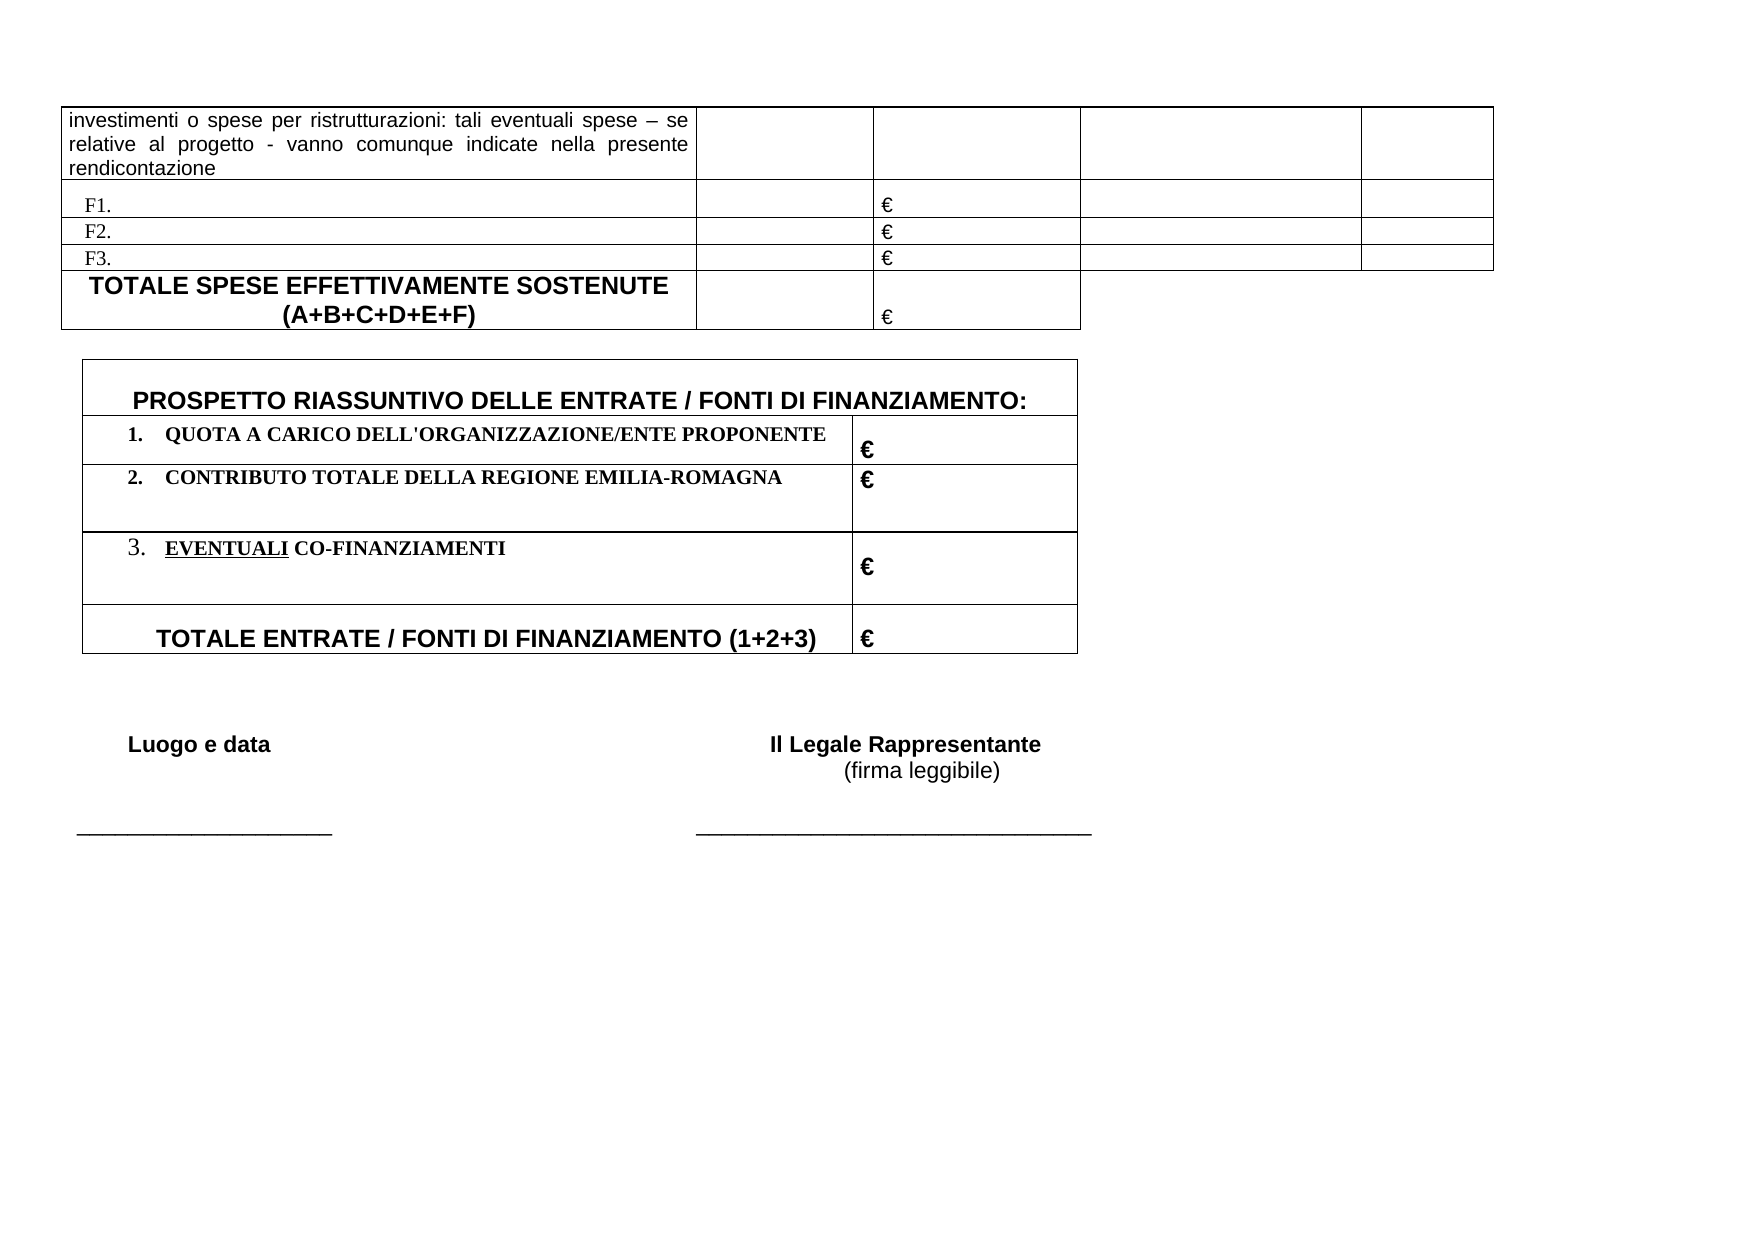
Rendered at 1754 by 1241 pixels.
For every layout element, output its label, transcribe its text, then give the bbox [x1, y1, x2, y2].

table_cell [697, 180, 873, 217]
table_cell € [874, 180, 1080, 217]
table_cell [1081, 245, 1361, 270]
table_cell TOTALE ENTRATE / FONTI DI FINANZIAMENTO (1+2+3) [83, 605, 852, 653]
table_cell TOTALE SPESE EFFETTIVAMENTE SOSTENUTE (A+B+C+D+E+F) [62, 271, 696, 329]
table_cell QUOTA A CARICO DELL'ORGANIZZAZIONE/ENTE PROPONENTE [83, 416, 852, 464]
text Luogo e data Il Legale Rappresentante [77, 731, 1677, 757]
table_cell € [874, 245, 1080, 270]
table_cell [1081, 218, 1361, 243]
table_header PROSPETTO RIASSUNTIVO DELLE ENTRATE / FONTI DI FINANZIAMENTO: [83, 360, 1077, 415]
table_cell [1081, 180, 1361, 217]
table_cell F1. [62, 180, 696, 217]
text ____________________ _______________________________ [77, 810, 1677, 836]
table_cell € [853, 416, 1077, 464]
table_cell [697, 271, 873, 329]
table_cell [1081, 271, 1361, 329]
text (firma leggibile) [77, 757, 1677, 783]
table_cell F3. [62, 245, 696, 270]
table_cell € [874, 218, 1080, 243]
table_cell [1362, 218, 1493, 243]
table_cell € [874, 271, 1080, 329]
table_cell [697, 245, 873, 270]
table_cell [1362, 180, 1493, 217]
table_cell CONTRIBUTO TOTALE DELLA REGIONE EMILIA-ROMAGNA [83, 465, 852, 531]
table_cell investimenti o spese per ristrutturazioni: tali eventuali spese – se relative al progetto - vanno comunque indicate nella presente rendicontazione [62, 108, 696, 179]
table_cell [1362, 108, 1493, 179]
table_cell [874, 108, 1080, 179]
table_cell [1081, 108, 1361, 179]
table_cell € [853, 605, 1077, 653]
table_cell [1362, 245, 1493, 270]
table_cell € [853, 465, 1077, 531]
table_cell [697, 108, 873, 179]
table_cell € [853, 533, 1077, 604]
table_cell EVENTUALI CO-FINANZIAMENTI [83, 533, 852, 604]
table_cell F2. [62, 218, 696, 243]
table_cell [697, 218, 873, 243]
table_cell [1361, 271, 1494, 329]
